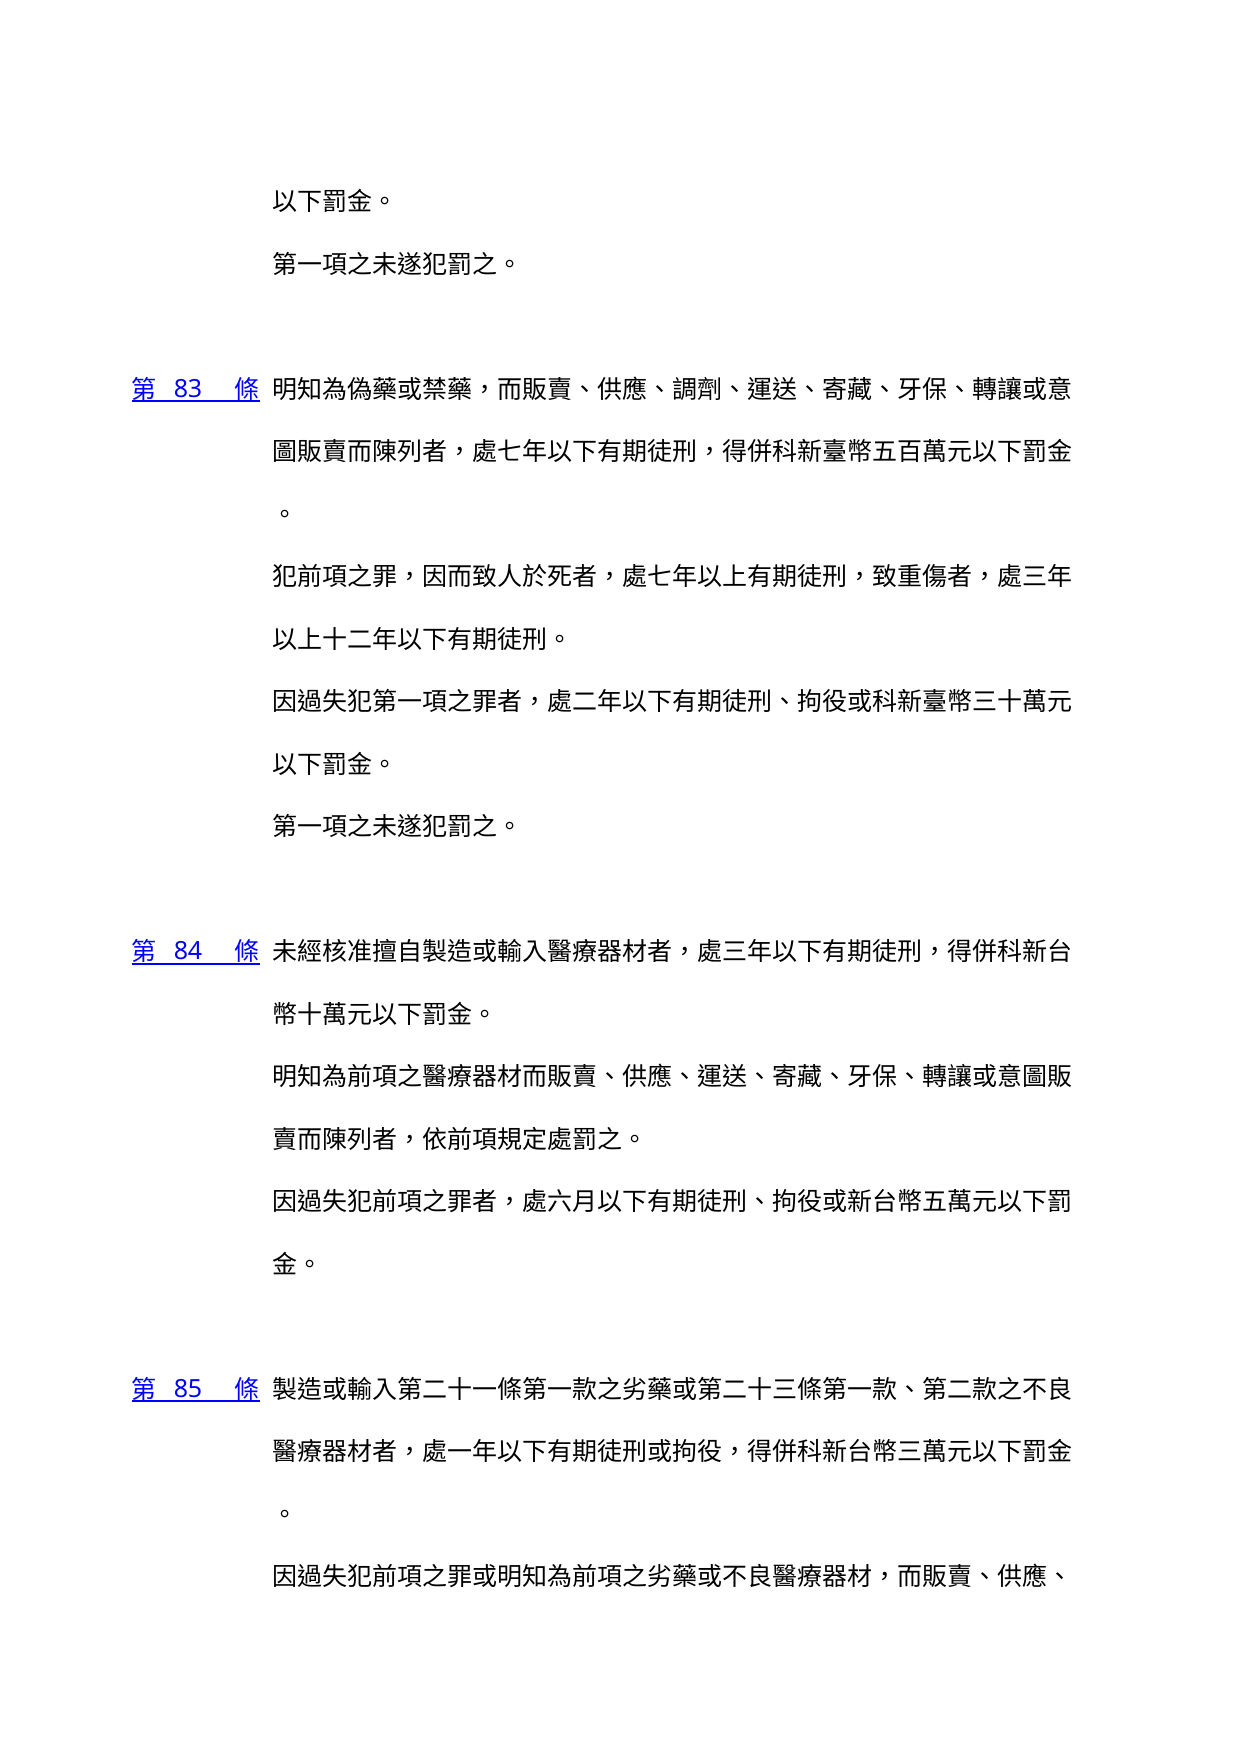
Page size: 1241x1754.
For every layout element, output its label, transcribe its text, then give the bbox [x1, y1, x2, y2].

table_cell 第 84 條 [129, 849, 269, 1286]
table_cell 第 85 條 [129, 1286, 269, 1599]
table_cell [1109, 849, 1114, 1286]
table_cell 以下罰金。 第一項之未遂犯罰之。 [269, 96, 1109, 286]
table_cell [1109, 286, 1114, 849]
table_cell 製造或輸入第二十一條第一款之劣藥或第二十三條第一款、第二款之不良 醫療器材者，處一年以下有期徒刑或拘役，得併科新台幣三萬元以下罰金 。 因過失犯前項之罪或明知為前項之劣藥或不良醫療器材，而販賣、供應、 [269, 1286, 1109, 1599]
table_cell 第 83 條 [129, 286, 269, 849]
table_cell [1109, 1286, 1114, 1599]
table_cell 未經核准擅自製造或輸入醫療器材者，處三年以下有期徒刑，得併科新台 幣十萬元以下罰金。 明知為前項之醫療器材而販賣、供應、運送、寄藏、牙保、轉讓或意圖販 賣而陳列者，依前項規定處罰之。 因過失犯前項之罪者，處六月以下有期徒刑、拘役或新台幣五萬元以下罰 金。 [269, 849, 1109, 1286]
table_cell 明知為偽藥或禁藥，而販賣、供應、調劑、運送、寄藏、牙保、轉讓或意 圖販賣而陳列者，處七年以下有期徒刑，得併科新臺幣五百萬元以下罰金 。 犯前項之罪，因而致人於死者，處七年以上有期徒刑，致重傷者，處三年 以上十二年以下有期徒刑。 因過失犯第一項之罪者，處二年以下有期徒刑、拘役或科新臺幣三十萬元 以下罰金。 第一項之未遂犯罰之。 [269, 286, 1109, 849]
table_cell [1109, 96, 1114, 286]
table_cell [129, 96, 269, 286]
